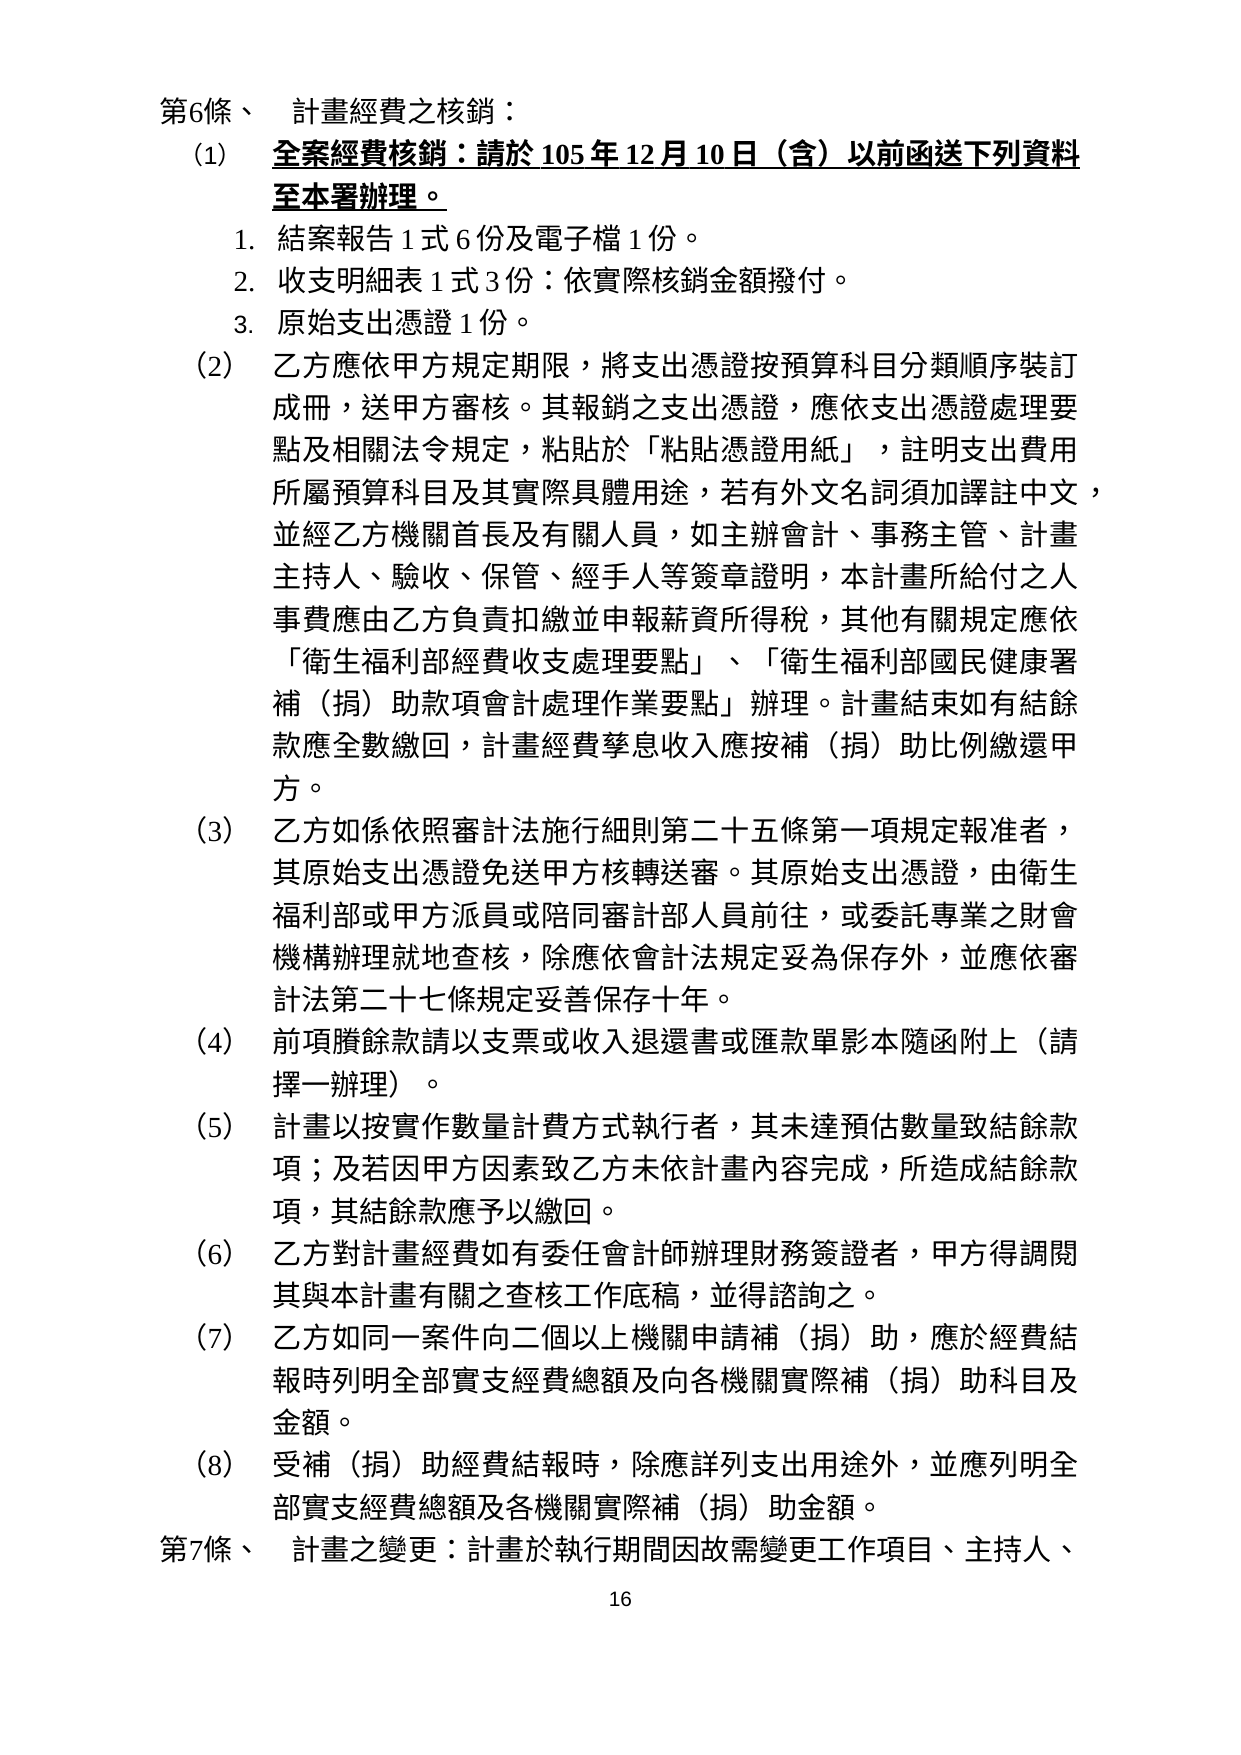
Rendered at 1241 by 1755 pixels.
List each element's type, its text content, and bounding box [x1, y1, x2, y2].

list 受補（捐）助經費結報時，除應詳列支出用途外，並應列明全部實支經費總額及各機關實際補（捐）助金額。 [178, 1442, 1081, 1527]
list 乙方如係依照審計法施行細則第二十五條第一項規定報准者，其原始支出憑證免送甲方核轉送審。其原始支出憑證，由衛生福利部或甲方派員或陪同審計部人員前往，或委託專業之財會機構辦理就地查核，除應依會計法規定妥為保存外，並應依審計法第二十七條規定妥善保存十年。 [178, 808, 1081, 1019]
list 計畫經費之核銷： [159, 89, 1081, 131]
list 結案報告1式6份及電子檔1份。 [233, 216, 1081, 258]
list 乙方對計畫經費如有委任會計師辦理財務簽證者，甲方得調閱其與本計畫有關之查核工作底稿，並得諮詢之。 [178, 1231, 1081, 1315]
list 原始支出憑證1份。 [233, 300, 1081, 342]
list 全案經費核銷：請於105年12月10日（含）以前函送下列資料至本署辦理。 [178, 131, 1081, 216]
list 乙方如同一案件向二個以上機關申請補（捐）助，應於經費結報時列明全部實支經費總額及向各機關實際補（捐）助科目及金額。 [178, 1315, 1081, 1442]
list 收支明細表1式3份：依實際核銷金額撥付。 [233, 258, 1081, 300]
list 計畫以按實作數量計費方式執行者，其未達預估數量致結餘款項；及若因甲方因素致乙方未依計畫內容完成，所造成結餘款項，其結餘款應予以繳回。 [178, 1104, 1081, 1231]
list 計畫之變更：計畫於執行期間因故需變更工作項目、主持人、 [159, 1527, 1081, 1569]
list 前項賸餘款請以支票或收入退還書或匯款單影本隨函附上（請擇一辦理）。 [178, 1019, 1081, 1104]
list 乙方應依甲方規定期限，將支出憑證按預算科目分類順序裝訂成冊，送甲方審核。其報銷之支出憑證，應依支出憑證處理要點及相關法令規定，粘貼於「粘貼憑證用紙」，註明支出費用所屬預算科目及其實際具體用途，若有外文名詞須加譯註中文，並經乙方機關首長及有關人員，如主辦會計、事務主管、計畫主持人、驗收、保管、經手人等簽章證明，本計畫所給付之人事費應由乙方負責扣繳並申報薪資所得稅，其他有關規定應依「衛生福利部經費收支處理要點」、「衛生福利部國民健康署補（捐）助款項會計處理作業要點」辦理。計畫結束如有結餘款應全數繳回，計畫經費孳息收入應按補（捐）助比例繳還甲方。 [178, 342, 1081, 808]
